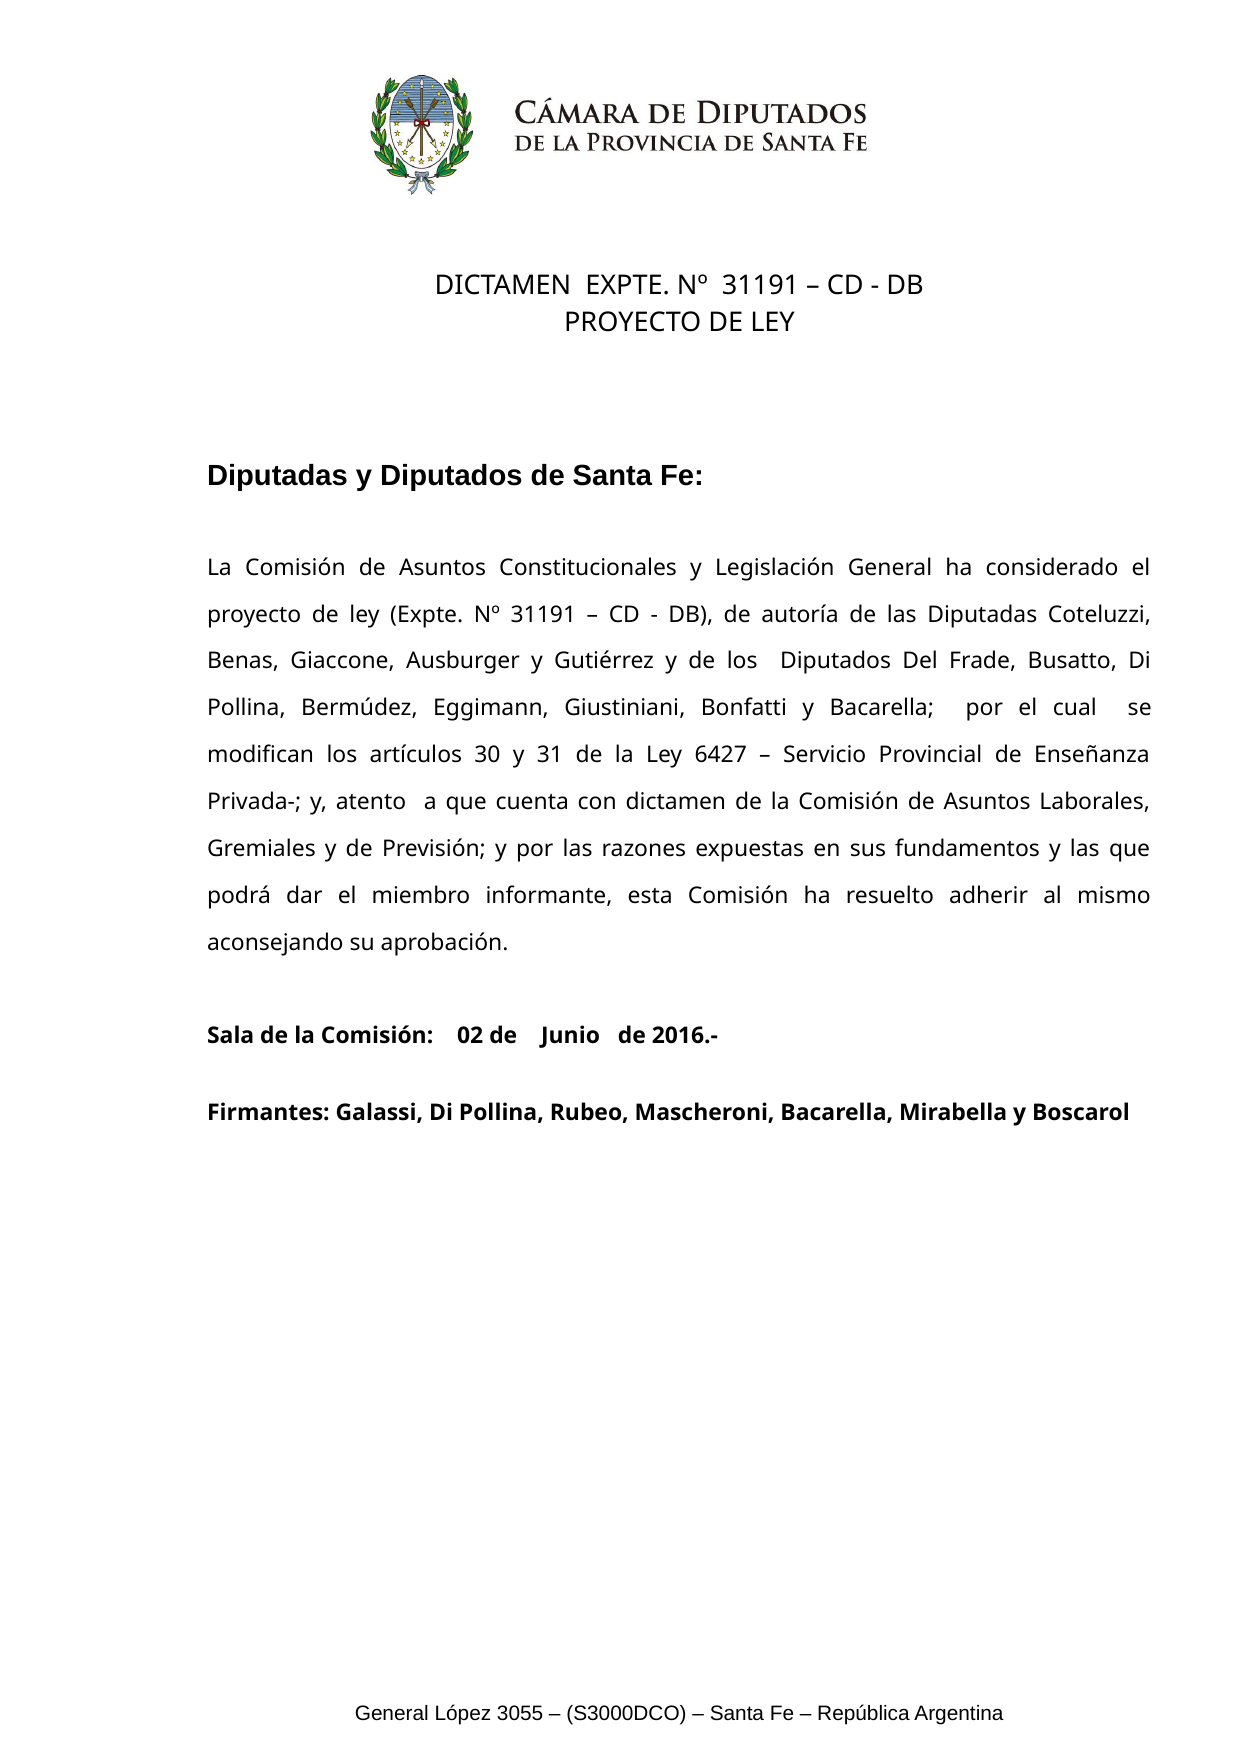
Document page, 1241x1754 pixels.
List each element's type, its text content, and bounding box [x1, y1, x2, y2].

text DICTAMEN EXPTE. Nº 31191 – CD - DB [207, 265, 1152, 302]
text PROYECTO DE LEY [207, 302, 1152, 339]
picture [370, 75, 867, 199]
text La Comisión de Asuntos Constitucionales y Legislación General ha considerado el proyecto de ley (Expte. Nº 31191 – CD - DB), de autoría de las Diputadas Coteluzzi, Benas, Giaccone, Ausburger y Gutiérrez y de los Diputados Del Frade, Busatto, Di Pollina, Bermúdez, Eggimann, Giustiniani, Bonfatti y Bacarella; por el cual se modifican los artículos 30 y 31 de la Ley 6427 – Servicio Provincial de Enseñanza Privada-; y, atento a que cuenta con dictamen de la Comisión de Asuntos Laborales, Gremiales y de Previsión; y por las razones expuestas en sus fundamentos y las que podrá dar el miembro informante, esta Comisión ha resuelto adherir al mismo aconsejando su aprobación. [207, 551, 1152, 957]
text Sala de la Comisión: 02 de Junio de 2016.- [207, 1019, 1152, 1051]
text Firmantes: Galassi, Di Pollina, Rubeo, Mascheroni, Bacarella, Mirabella y Boscarol [207, 1096, 1152, 1127]
subtitle Diputadas y Diputados de Santa Fe: [207, 458, 1152, 491]
